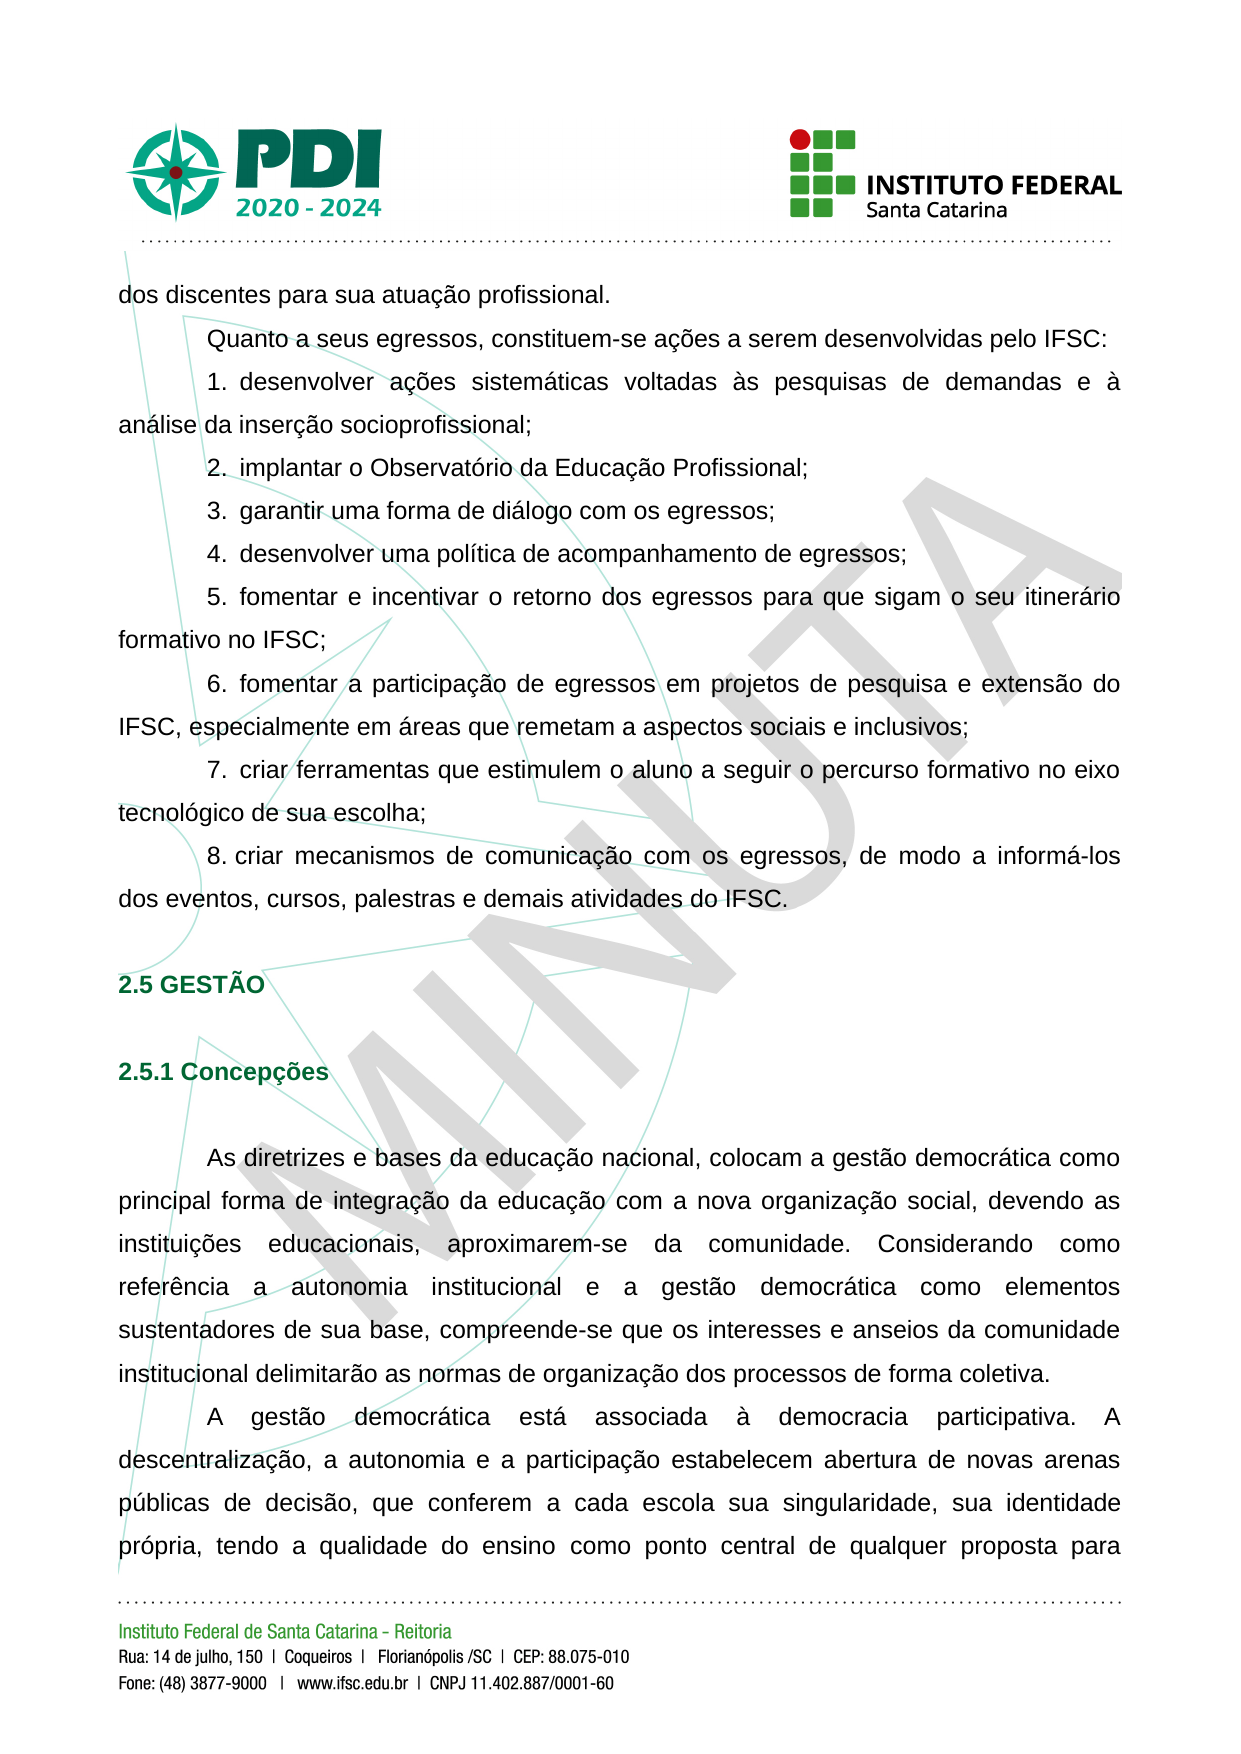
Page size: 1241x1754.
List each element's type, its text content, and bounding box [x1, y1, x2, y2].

text dos discentes para sua atuação profissional. [118, 281, 1122, 309]
text Quanto a seus egressos, constituem-se ações a serem desenvolvidas pelo IFSC: [118, 324, 1122, 352]
picture [118, 913, 919, 971]
list desenvolver ações sistemáticas voltadas às pesquisas de demandas e à análise da inserção socioprofissional; [118, 367, 1122, 439]
text As diretrizes e bases da educação nacional, colocam a gestão democrática como principal forma de integração da educação com a nova organização social, devendo as instituições educacionais, aproximarem-se da comunidade. Considerando como referência a autonomia institucional e a gestão democrática como elementos sustentadores de sua base, compreende-se que os interesses e anseios da comunidade institucional delimitarão as normas de organização dos processos de forma coletiva. [118, 1143, 1122, 1387]
picture [118, 568, 919, 582]
picture [118, 654, 919, 669]
picture [220, 1599, 1021, 1699]
list criar ferramentas que estimulem o aluno a seguir o percurso formativo no eixo tecnológico de sua escolha; [118, 755, 1122, 827]
list implantar o Observatório da Educação Profissional; [118, 453, 1122, 482]
list desenvolver uma política de acompanhamento de egressos; [118, 539, 1122, 568]
text A gestão democrática está associada à democracia participativa. A descentralização, a autonomia e a participação estabelecem abertura de novas arenas públicas de decisão, que conferem a cada escola sua singularidade, sua identidade própria, tendo a qualidade do ensino como ponto central de qualquer proposta para [118, 1402, 1122, 1560]
subtitle 2.5.1 Concepções [118, 1057, 1122, 1086]
picture [118, 999, 919, 1057]
picture [118, 525, 919, 539]
picture [118, 827, 919, 841]
picture [118, 118, 1122, 251]
list garantir uma forma de diálogo com os egressos; [118, 496, 1122, 525]
picture [118, 741, 919, 755]
list criar mecanismos de comunicação com os egressos, de modo a informá-los dos eventos, cursos, palestras e demais atividades do IFSC. [118, 841, 1122, 913]
list fomentar a participação de egressos em projetos de pesquisa e extensão do IFSC, especialmente em áreas que remetam a aspectos sociais e inclusivos; [118, 669, 1122, 741]
subtitle 2.5 GESTÃO [118, 971, 1122, 999]
list fomentar e incentivar o retorno dos egressos para que sigam o seu itinerário formativo no IFSC; [118, 582, 1122, 654]
picture [118, 1086, 919, 1143]
